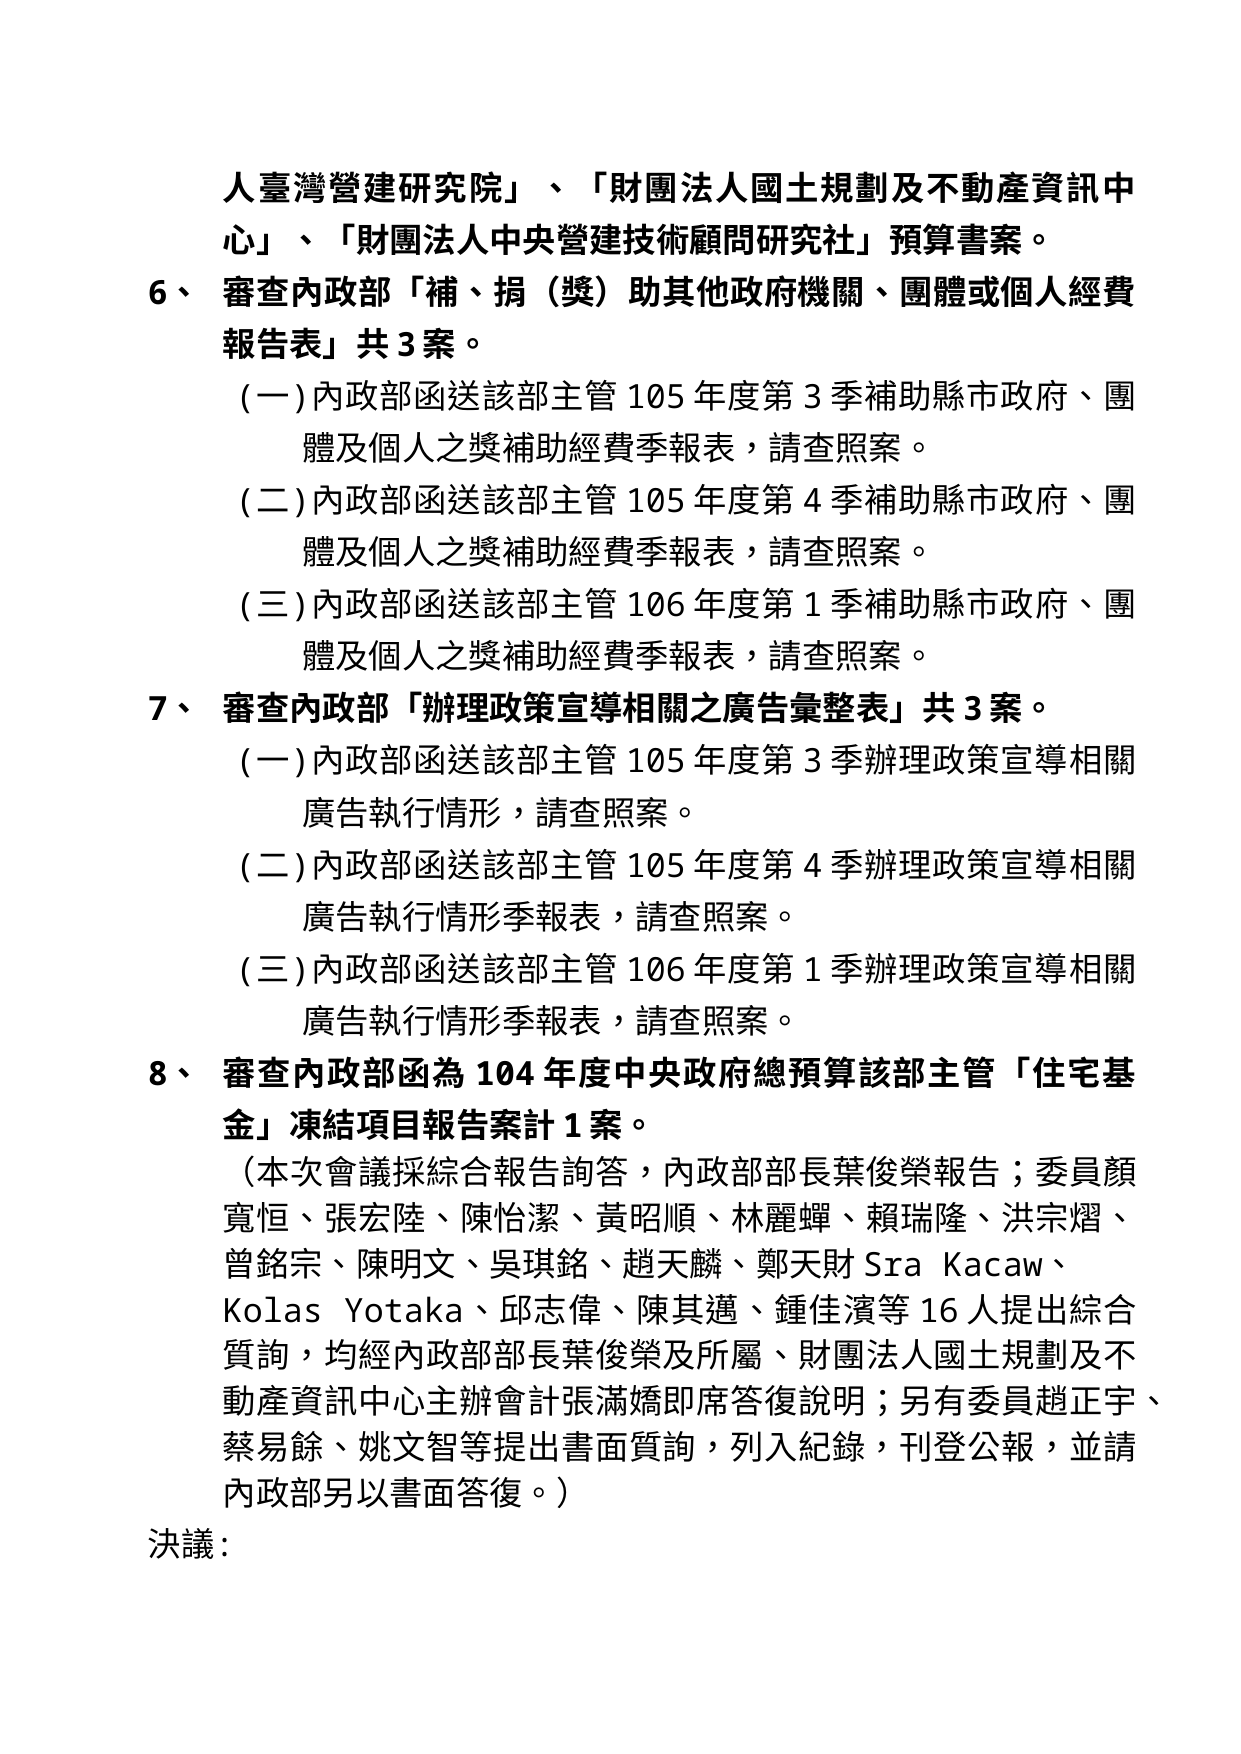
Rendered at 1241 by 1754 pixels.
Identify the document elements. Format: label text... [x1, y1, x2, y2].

text (二)內政部函送該部主管105年度第4季辦理政策宣導相關廣告執行情形季報表，請查照案。 [235, 835, 1137, 939]
text (三)內政部函送該部主管106年度第1季辦理政策宣導相關廣告執行情形季報表，請查照案。 [235, 939, 1137, 1044]
list 審查內政部「辦理政策宣導相關之廣告彙整表」共3案。 [148, 679, 1137, 731]
text Kolas Yotaka、邱志偉、陳其邁、鍾佳濱等16人提出綜合質詢，均經內政部部長葉俊榮及所屬、財團法人國土規劃及不動產資訊中心主辦會計張滿嬌即席答復說明；另有委員趙正宇、蔡易餘、姚文智等提出書面質詢，列入紀錄，刊登公報，並請內政部另以書面答復。） [223, 1285, 1137, 1514]
text 決議: [148, 1514, 1137, 1567]
list 審查內政部函為104年度中央政府總預算該部主管「住宅基金」凍結項目報告案計1案。 [148, 1044, 1137, 1148]
text (一)內政部函送該部主管105年度第3季補助縣市政府、團體及個人之獎補助經費季報表，請查照案。 [235, 367, 1137, 471]
list 審查內政部「補、捐（獎）助其他政府機關、團體或個人經費報告表」共3案。 [148, 262, 1137, 367]
text (二)內政部函送該部主管105年度第4季補助縣市政府、團體及個人之獎補助經費季報表，請查照案。 [235, 471, 1137, 575]
text （本次會議採綜合報告詢答，內政部部長葉俊榮報告；委員顏寬恒、張宏陸、陳怡潔、黃昭順、林麗蟬、賴瑞隆、洪宗熠、曾銘宗、陳明文、吳琪銘、趙天麟、鄭天財Sra Kacaw、 [223, 1148, 1137, 1285]
list 人臺灣營建研究院」、「財團法人國土規劃及不動產資訊中心」、「財團法人中央營建技術顧問研究社」預算書案。 [148, 158, 1137, 262]
text (一)內政部函送該部主管105年度第3季辦理政策宣導相關廣告執行情形，請查照案。 [235, 731, 1137, 835]
text (三)內政部函送該部主管106年度第1季補助縣市政府、團體及個人之獎補助經費季報表，請查照案。 [235, 575, 1137, 679]
